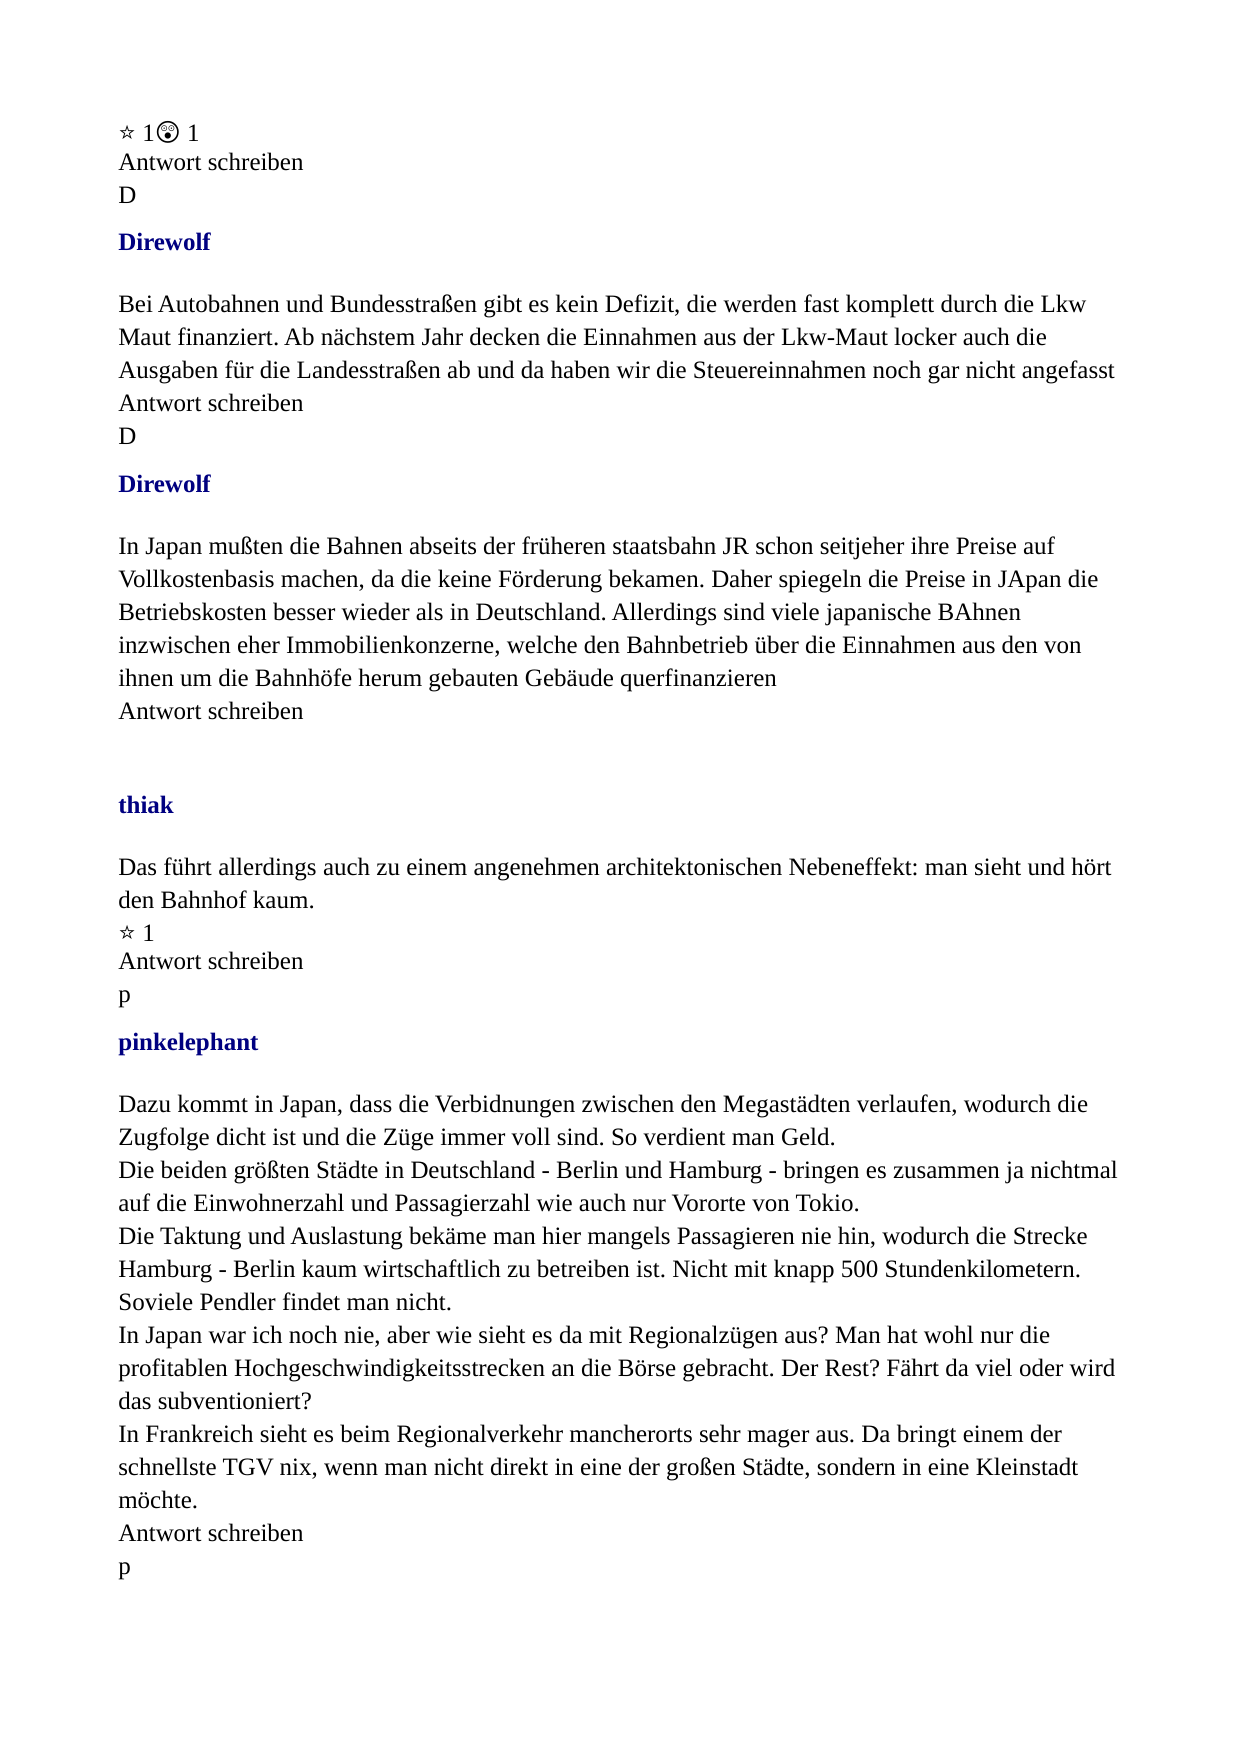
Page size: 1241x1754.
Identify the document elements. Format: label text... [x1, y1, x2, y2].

text Antwort schreiben [118, 696, 1122, 724]
text Die beiden größten Städte in Deutschland - Berlin und Hamburg - bringen es zusammen ja nichtmal auf die Einwohnerzahl und Passagierzahl wie auch nur Vororte von Tokio. [118, 1155, 1122, 1217]
text Antwort schreiben [118, 1518, 1122, 1547]
subtitle Direwolf [118, 469, 1122, 498]
text In Japan mußten die Bahnen abseits der früheren staatsbahn JR schon seitjeher ihre Preise auf Vollkostenbasis machen, da die keine Förderung bekamen. Daher spiegeln die Preise in JApan die Betriebskosten besser wieder als in Deutschland. Allerdings sind viele japanische BAhnen inzwischen eher Immobilienkonzerne, welche den Bahnbetrieb über die Einnahmen aus den von ihnen um die Bahnhöfe herum gebauten Gebäude querfinanzieren [118, 531, 1122, 692]
text In Japan war ich noch nie, aber wie sieht es da mit Regionalzügen aus? Man hat wohl nur die profitablen Hochgeschwindigkeitsstrecken an die Börse gebracht. Der Rest? Fährt da viel oder wird das subventioniert? [118, 1320, 1122, 1415]
text ⭐️ 1😲 1 [118, 118, 1122, 147]
subtitle pinkelephant [118, 1027, 1122, 1056]
text Das führt allerdings auch zu einem angenehmen architektonischen Nebeneffekt: man sieht und hört den Bahnhof kaum. [118, 852, 1122, 913]
text Antwort schreiben [118, 388, 1122, 417]
text Antwort schreiben [118, 147, 1122, 176]
text Die Taktung und Auslastung bekäme man hier mangels Passagieren nie hin, wodurch die Strecke Hamburg - Berlin kaum wirtschaftlich zu betreiben ist. Nicht mit knapp 500 Stundenkilometern. Soviele Pendler findet man nicht. [118, 1221, 1122, 1316]
text Bei Autobahnen und Bundesstraßen gibt es kein Defizit, die werden fast komplett durch die Lkw Maut finanziert. Ab nächstem Jahr decken die Einnahmen aus der Lkw-Maut locker auch die Ausgaben für die Landesstraßen ab und da haben wir die Steuereinnahmen noch gar nicht angefasst [118, 289, 1122, 384]
text D [118, 421, 1122, 450]
text In Frankreich sieht es beim Regionalverkehr mancherorts sehr mager aus. Da bringt einem der schnellste TGV nix, wenn man nicht direkt in eine der großen Städte, sondern in eine Kleinstadt möchte. [118, 1419, 1122, 1514]
text ⭐️ 1 [118, 918, 1122, 946]
text p [118, 1551, 1122, 1580]
text Dazu kommt in Japan, dass die Verbidnungen zwischen den Megastädten verlaufen, wodurch die Zugfolge dicht ist und die Züge immer voll sind. So verdient man Geld. [118, 1089, 1122, 1151]
text D [118, 180, 1122, 209]
text Antwort schreiben [118, 946, 1122, 975]
text p [118, 979, 1122, 1008]
subtitle thiak [118, 790, 1122, 819]
subtitle Direwolf [118, 227, 1122, 256]
